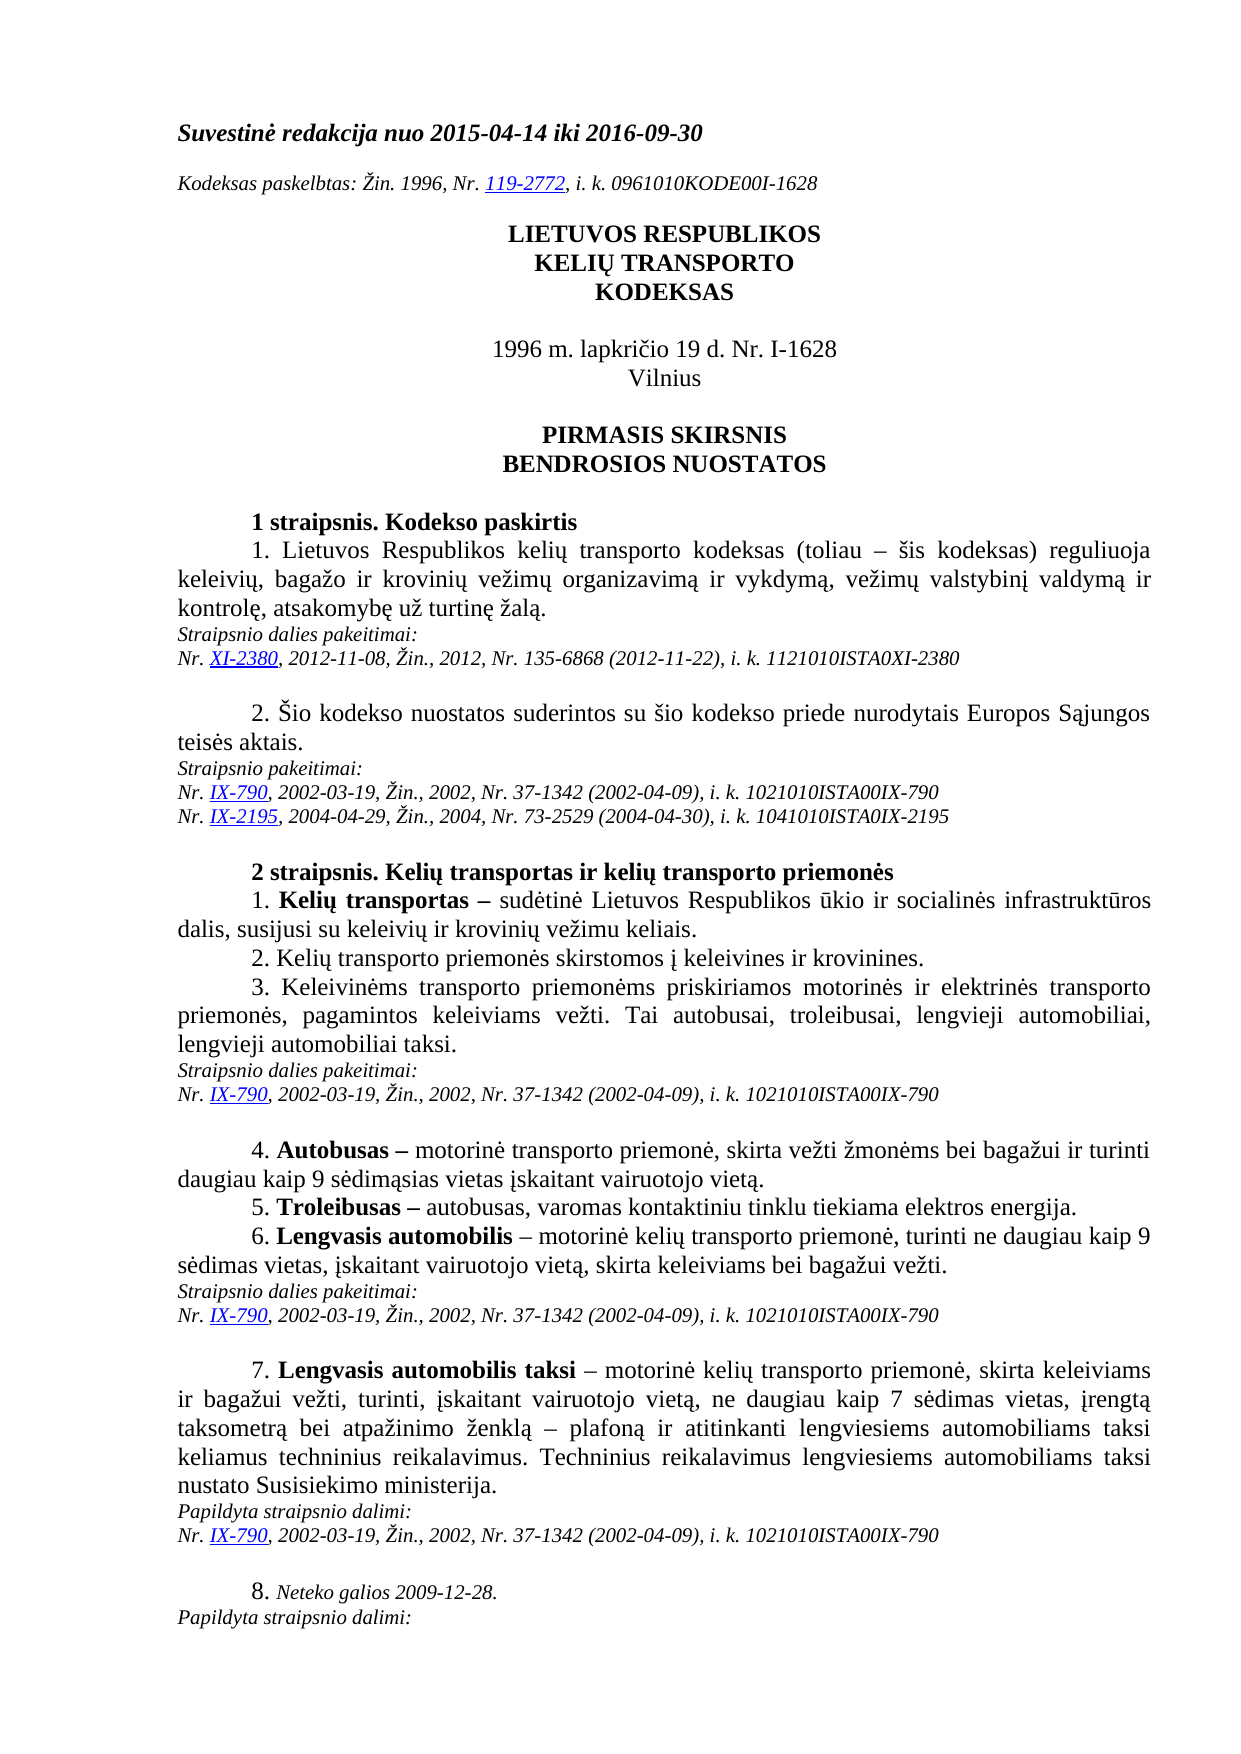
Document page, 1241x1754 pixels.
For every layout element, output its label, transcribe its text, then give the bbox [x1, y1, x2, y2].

text 7. Lengvasis automobilis taksi – motorinė kelių transporto priemonė, skirta keleiviams ir bagažui vežti, turinti, įskaitant vairuotojo vietą, ne daugiau kaip 7 sėdimas vietas, įrengtą taksometrą bei atpažinimo ženklą – plafoną ir atitinkanti lengviesiems automobiliams taksi keliamus techninius reikalavimus. Techninius reikalavimus lengviesiems automobiliams taksi nustato Susisiekimo ministerija. [177, 1356, 1152, 1499]
text 5. Troleibusas – autobusas, varomas kontaktiniu tinklu tiekiama elektros energija. [177, 1192, 1152, 1221]
text Bendrosios nuostatos [177, 449, 1152, 478]
text Nr. IX-2195, 2004-04-29, Žin., 2004, Nr. 73-2529 (2004-04-30), i. k. 1041010ISTA0IX-2195 [177, 804, 1152, 828]
text 2. Šio kodekso nuostatos suderintos su šio kodekso priede nurodytais Europos Sąjungos teisės aktais. [177, 698, 1152, 756]
text Nr. IX-790, 2002-03-19, Žin., 2002, Nr. 37-1342 (2002-04-09), i. k. 1021010ISTA00IX-790 [177, 1082, 1152, 1106]
text Straipsnio dalies pakeitimai: [177, 1279, 1152, 1303]
text Kodeksas paskelbtas: Žin. 1996, Nr. 119-2772, i. k. 0961010KODE00I-1628 [177, 171, 1152, 195]
text Nr. XI-2380, 2012-11-08, Žin., 2012, Nr. 135-6868 (2012-11-22), i. k. 1121010ISTA0XI-2380 [177, 646, 1152, 670]
text 4. Autobusas – motorinė transporto priemonė, skirta vežti žmonėms bei bagažui ir turinti daugiau kaip 9 sėdimąsias vietas įskaitant vairuotojo vietą. [177, 1135, 1152, 1192]
text Straipsnio pakeitimai: [177, 756, 1152, 780]
text 2. Kelių transporto priemonės skirstomos į keleivines ir krovinines. [177, 943, 1152, 972]
text Nr. IX-790, 2002-03-19, Žin., 2002, Nr. 37-1342 (2002-04-09), i. k. 1021010ISTA00IX-790 [177, 1303, 1152, 1327]
text Papildyta straipsnio dalimi: [177, 1499, 1152, 1523]
text 1996 m. lapkričio 19 d. Nr. I-1628 [177, 334, 1152, 363]
text 2 straipsnis. Kelių transportas ir kelių transporto priemonės [177, 857, 1152, 886]
text PIRMASIS skirsnis [177, 420, 1152, 449]
text 1. Lietuvos Respublikos kelių transporto kodeksas (toliau – šis kodeksas) reguliuoja keleivių, bagažo ir krovinių vežimų organizavimą ir vykdymą, vežimų valstybinį valdymą ir kontrolę, atsakomybę už turtinę žalą. [177, 535, 1152, 622]
text 1. Kelių transportas – sudėtinė Lietuvos Respublikos ūkio ir socialinės infrastruktūros dalis, susijusi su keleivių ir krovinių vežimu keliais. [177, 886, 1152, 943]
text Straipsnio dalies pakeitimai: [177, 1058, 1152, 1082]
text LIETUVOS RESPUBLIKOS [177, 219, 1152, 248]
text Nr. IX-790, 2002-03-19, Žin., 2002, Nr. 37-1342 (2002-04-09), i. k. 1021010ISTA00IX-790 [177, 1523, 1152, 1547]
text Straipsnio dalies pakeitimai: [177, 622, 1152, 646]
text Suvestinė redakcija nuo 2015-04-14 iki 2016-09-30 [177, 118, 1152, 147]
text 3. Keleivinėms transporto priemonėms priskiriamos motorinės ir elektrinės transporto priemonės, pagamintos keleiviams vežti. Tai autobusai, troleibusai, lengvieji automobiliai, lengvieji automobiliai taksi. [177, 972, 1152, 1058]
text Vilnius [177, 363, 1152, 392]
text 1 straipsnis. Kodekso paskirtis [177, 507, 1152, 535]
text Nr. IX-790, 2002-03-19, Žin., 2002, Nr. 37-1342 (2002-04-09), i. k. 1021010ISTA00IX-790 [177, 780, 1152, 804]
text Papildyta straipsnio dalimi: [177, 1605, 1152, 1629]
text KODEKSAS [177, 277, 1152, 305]
text 8. Neteko galios 2009-12-28. [177, 1576, 1152, 1605]
text 6. Lengvasis automobilis – motorinė kelių transporto priemonė, turinti ne daugiau kaip 9 sėdimas vietas, įskaitant vairuotojo vietą, skirta keleiviams bei bagažui vežti. [177, 1221, 1152, 1279]
text KELIŲ TRANSPORTO [177, 248, 1152, 277]
